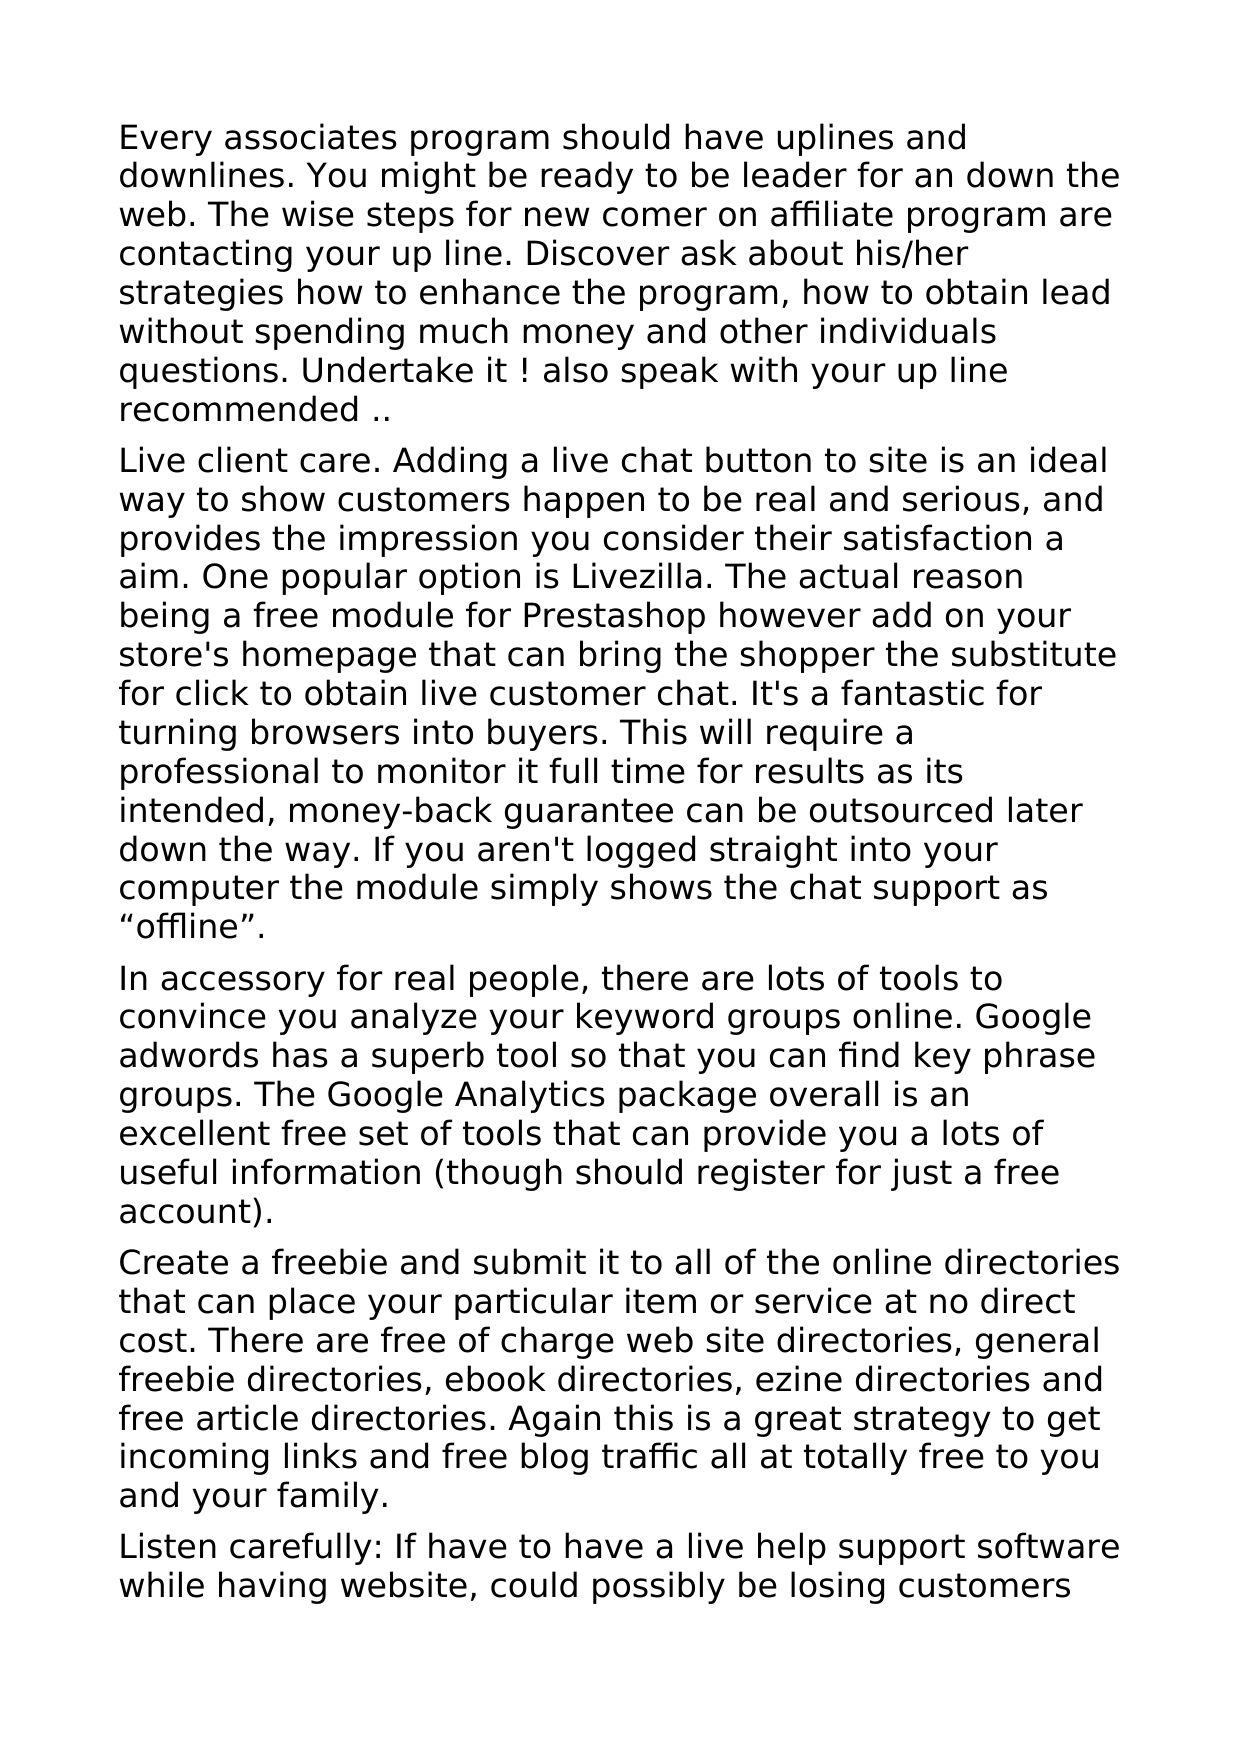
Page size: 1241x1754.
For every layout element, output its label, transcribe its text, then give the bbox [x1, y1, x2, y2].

text Listen carefully: If have to have a live help support software while having website, could possibly be losing customers [118, 1528, 1122, 1606]
text In accessory for real people, there are lots of tools to convince you analyze your keyword groups online. Google adwords has a superb tool so that you can find key phrase groups. The Google Analytics package overall is an excellent free set of tools that can provide you a lots of useful information (though should register for just a free account). [118, 959, 1122, 1231]
text Every associates program should have uplines and downlines. You might be ready to be leader for an down the web. The wise steps for new comer on affiliate program are contacting your up line. Discover ask about his/her strategies how to enhance the program, how to obtain lead without spending much money and other individuals questions. Undertake it ! also speak with your up line recommended .. [118, 118, 1122, 429]
text Live client care. Adding a live chat button to site is an ideal way to show customers happen to be real and serious, and provides the impression you consider their satisfaction a aim. One popular option is Livezilla. The actual reason being a free module for Prestashop however add on your store's homepage that can bring the shopper the substitute for click to obtain live customer chat. It's a fantastic for turning browsers into buyers. This will require a professional to monitor it full time for results as its intended, money-back guarantee can be outsourced later down the way. If you aren't logged straight into your computer the module simply shows the chat support as “offline”. [118, 441, 1122, 947]
text Create a freebie and submit it to all of the online directories that can place your particular item or service at no direct cost. There are free of charge web site directories, general freebie directories, ebook directories, ezine directories and free article directories. Again this is a great strategy to get incoming links and free blog traffic all at totally free to you and your family. [118, 1243, 1122, 1516]
